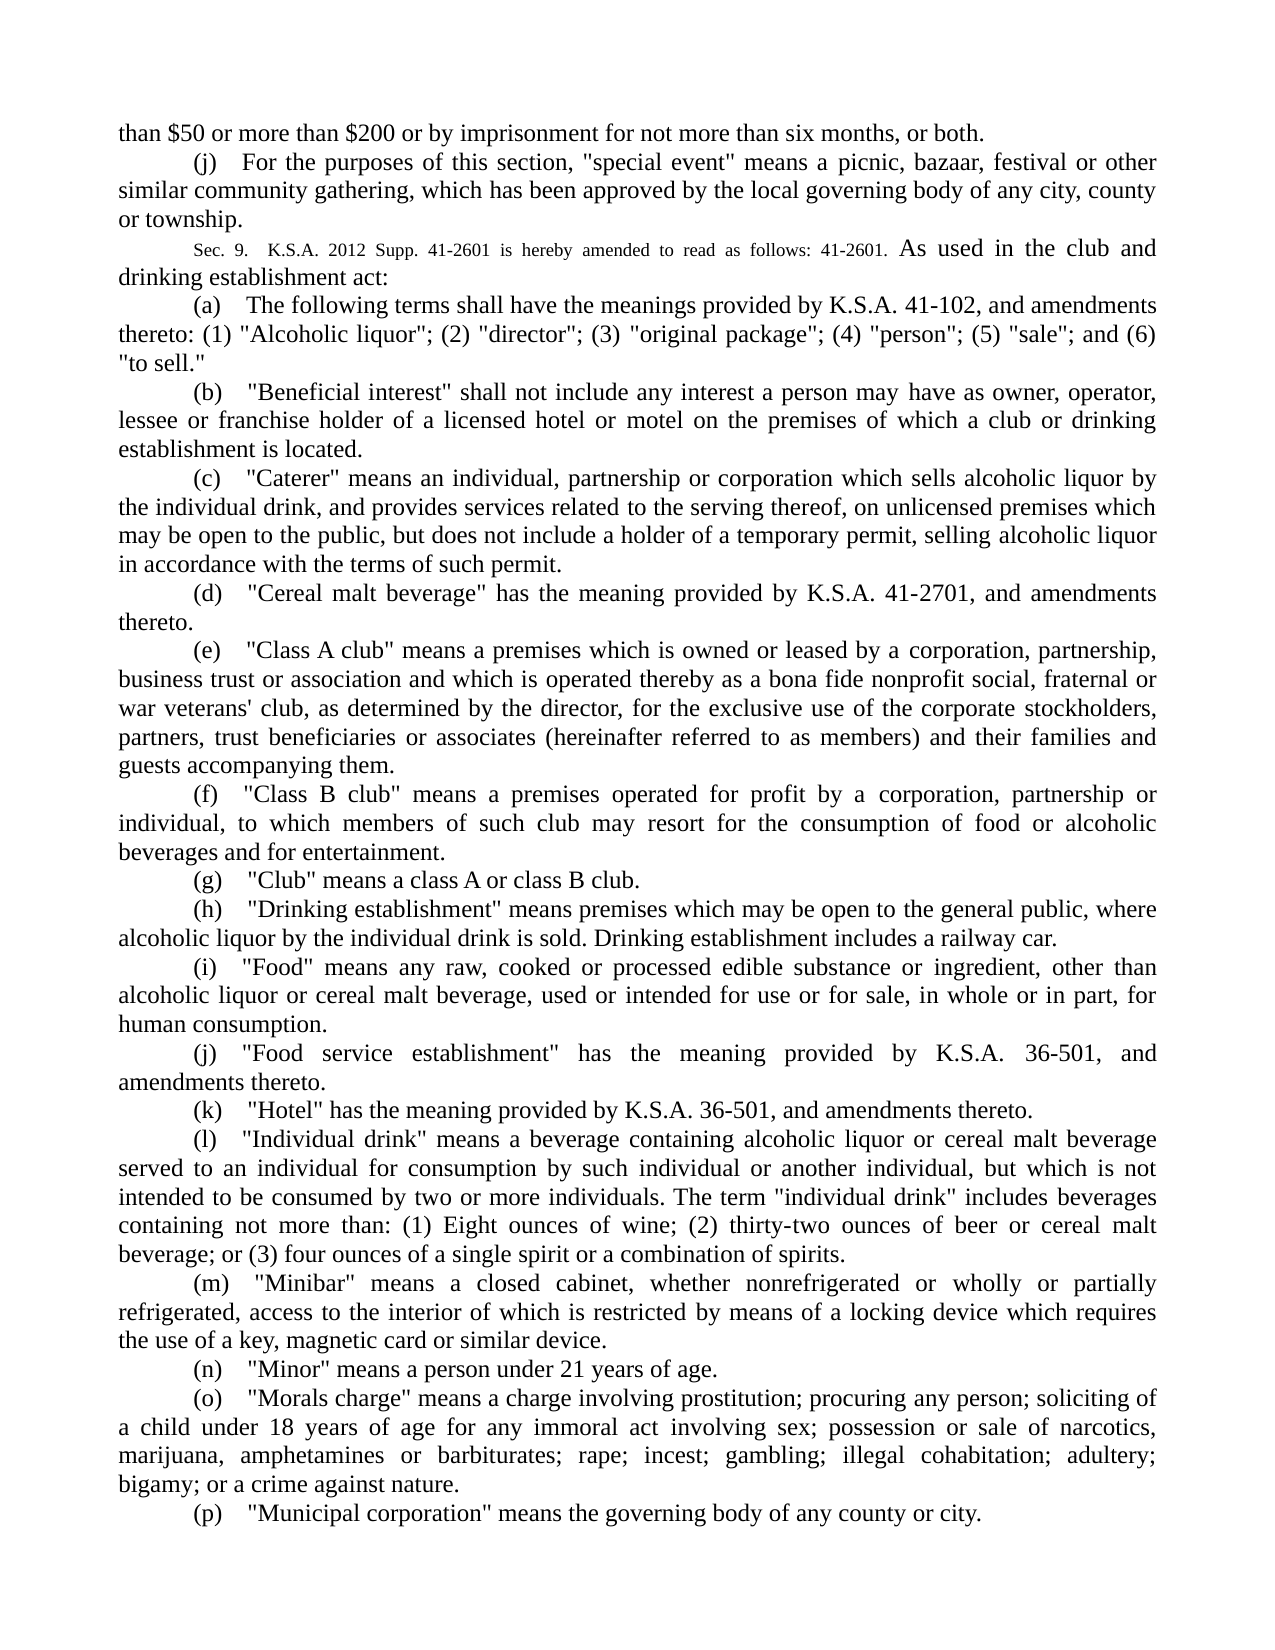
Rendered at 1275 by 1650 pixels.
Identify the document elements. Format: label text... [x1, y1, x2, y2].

text (f) "Class B club" means a premises operated for profit by a corporation, partnership or individual, to which members of such club may resort for the consumption of food or alcoholic beverages and for entertainment. [118, 779, 1157, 866]
text (n) "Minor" means a person under 21 years of age. [118, 1354, 1157, 1383]
text (p) "Municipal corporation" means the governing body of any county or city. [118, 1498, 1157, 1527]
text (o) "Morals charge" means a charge involving prostitution; procuring any person; soliciting of a child under 18 years of age for any immoral act involving sex; possession or sale of narcotics, marijuana, amphetamines or barbiturates; rape; incest; gambling; illegal cohabitation; adultery; bigamy; or a crime against nature. [118, 1383, 1157, 1498]
text (g) "Club" means a class A or class B club. [118, 866, 1157, 894]
text (h) "Drinking establishment" means premises which may be open to the general public, where alcoholic liquor by the individual drink is sold. Drinking establishment includes a railway car. [118, 894, 1157, 952]
text (d) "Cereal malt beverage" has the meaning provided by K.S.A. 41-2701, and amendments thereto. [118, 578, 1157, 636]
text (k) "Hotel" has the meaning provided by K.S.A. 36-501, and amendments thereto. [118, 1096, 1157, 1124]
text (j) For the purposes of this section, "special event" means a picnic, bazaar, festival or other similar community gathering, which has been approved by the local governing body of any city, county or township. [118, 147, 1157, 233]
text (c) "Caterer" means an individual, partnership or corporation which sells alcoholic liquor by the individual drink, and provides services related to the serving thereof, on unlicensed premises which may be open to the public, but does not include a holder of a temporary permit, selling alcoholic liquor in accordance with the terms of such permit. [118, 463, 1157, 578]
text (i) "Food" means any raw, cooked or processed edible substance or ingredient, other than alcoholic liquor or cereal malt beverage, used or intended for use or for sale, in whole or in part, for human consumption. [118, 952, 1157, 1038]
text (e) "Class A club" means a premises which is owned or leased by a corporation, partnership, business trust or association and which is operated thereby as a bona fide nonprofit social, fraternal or war veterans' club, as determined by the director, for the exclusive use of the corporate stockholders, partners, trust beneficiaries or associates (hereinafter referred to as members) and their families and guests accompanying them. [118, 636, 1157, 779]
text than $50 or more than $200 or by imprisonment for not more than six months, or both. [118, 118, 1157, 147]
text (j) "Food service establishment" has the meaning provided by K.S.A. 36-501, and amendments thereto. [118, 1038, 1157, 1096]
text (b) "Beneficial interest" shall not include any interest a person may have as owner, operator, lessee or franchise holder of a licensed hotel or motel on the premises of which a club or drinking establishment is located. [118, 377, 1157, 463]
text (m) "Minibar" means a closed cabinet, whether nonrefrigerated or wholly or partially refrigerated, access to the interior of which is restricted by means of a locking device which requires the use of a key, magnetic card or similar device. [118, 1268, 1157, 1354]
text (a) The following terms shall have the meanings provided by K.S.A. 41-102, and amendments thereto: (1) "Alcoholic liquor"; (2) "director"; (3) "original package"; (4) "person"; (5) "sale"; and (6) "to sell." [118, 291, 1157, 377]
text Sec. 9. K.S.A. 2012 Supp. 41-2601 is hereby amended to read as follows: 41-2601. As used in the club and drinking establishment act: [118, 233, 1157, 291]
text (l) "Individual drink" means a beverage containing alcoholic liquor or cereal malt beverage served to an individual for consumption by such individual or another individual, but which is not intended to be consumed by two or more individuals. The term "individual drink" includes beverages containing not more than: (1) Eight ounces of wine; (2) thirty-two ounces of beer or cereal malt beverage; or (3) four ounces of a single spirit or a combination of spirits. [118, 1124, 1157, 1268]
